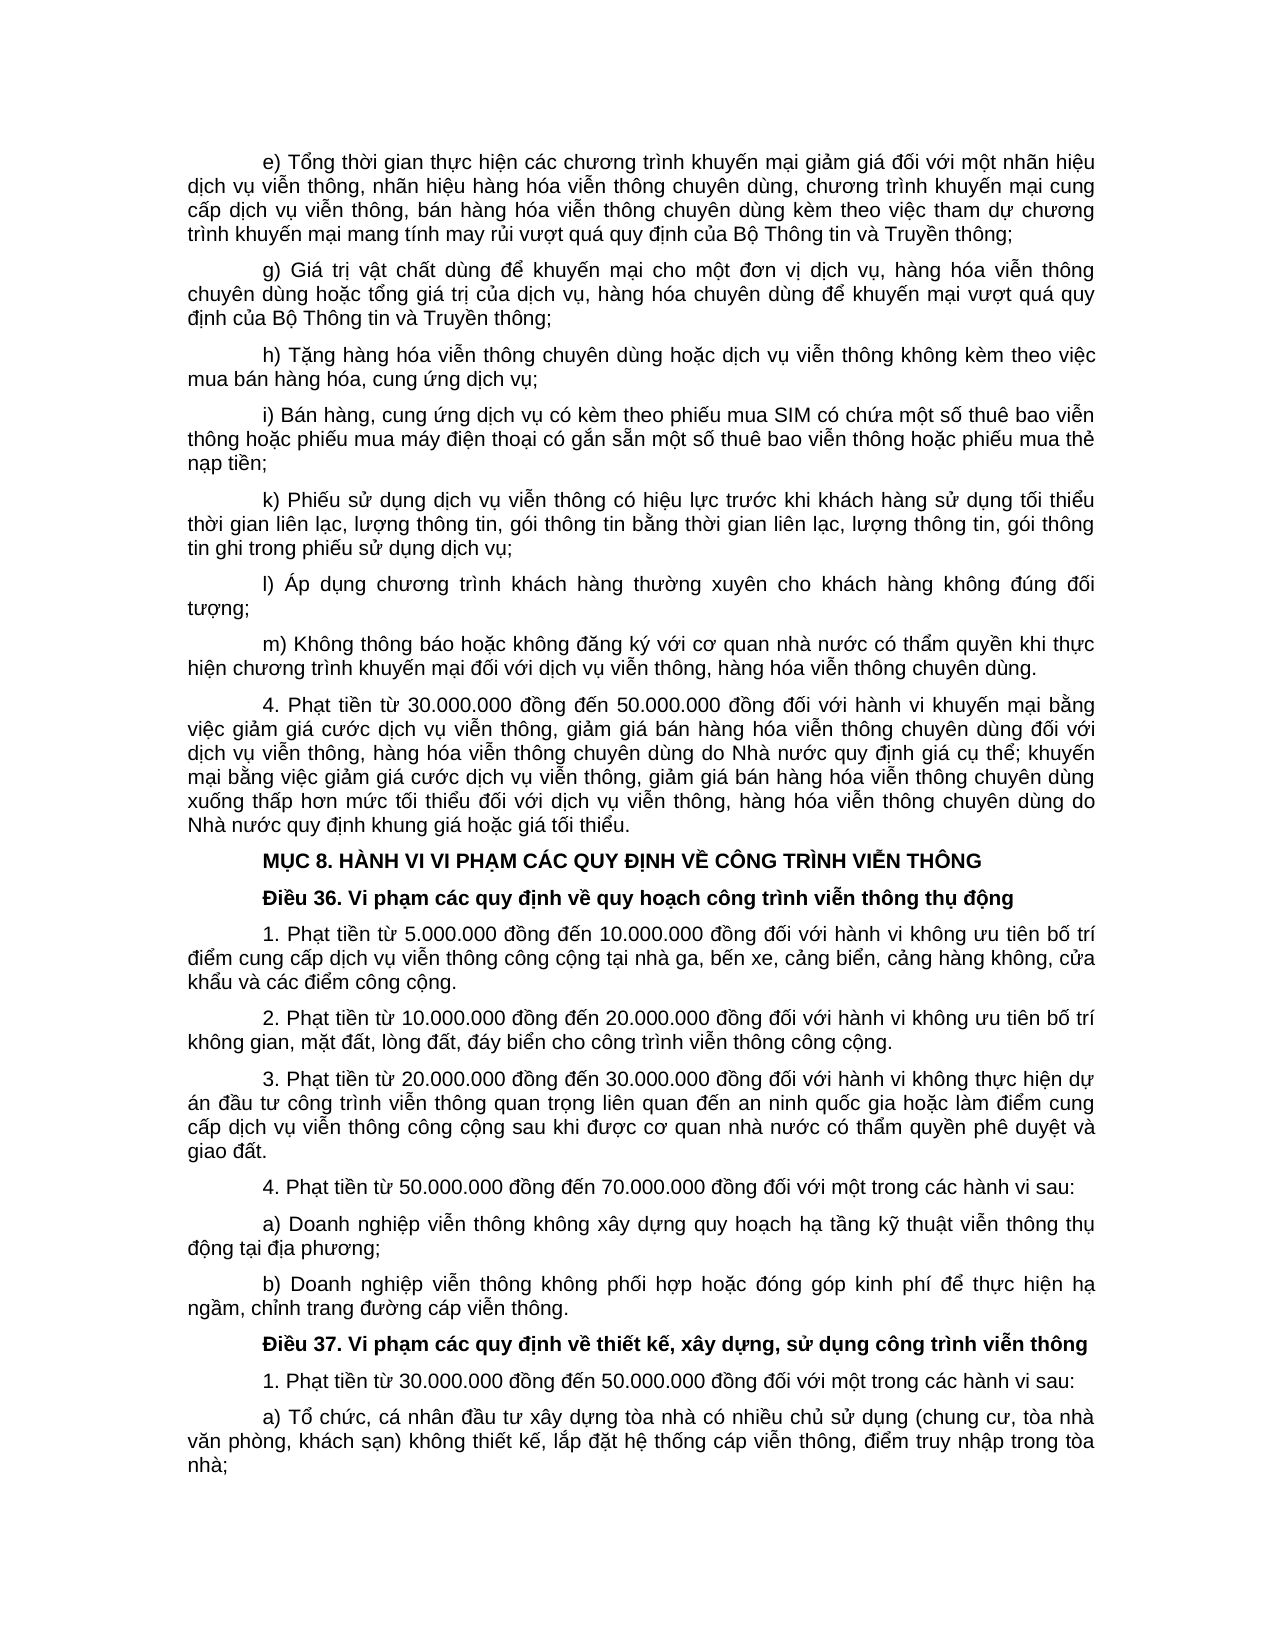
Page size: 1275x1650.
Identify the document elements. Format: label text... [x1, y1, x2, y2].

text 3. Phạt tiền từ 20.000.000 đồng đến 30.000.000 đồng đối với hành vi không thực hiện dự án đầu tư công trình viễn thông quan trọng liên quan đến an ninh quốc gia hoặc làm điểm cung cấp dịch vụ viễn thông công cộng sau khi được cơ quan nhà nước có thẩm quyền phê duyệt và giao đất. [187, 1067, 1097, 1162]
text 2. Phạt tiền từ 10.000.000 đồng đến 20.000.000 đồng đối với hành vi không ưu tiên bố trí không gian, mặt đất, lòng đất, đáy biển cho công trình viễn thông công cộng. [187, 1006, 1097, 1054]
text MỤC 8. HÀNH VI VI PHẠM CÁC QUY ĐỊNH VỀ CÔNG TRÌNH VIỄN THÔNG [187, 849, 1097, 873]
text 4. Phạt tiền từ 50.000.000 đồng đến 70.000.000 đồng đối với một trong các hành vi sau: [187, 1175, 1097, 1199]
text g) Giá trị vật chất dùng để khuyến mại cho một đơn vị dịch vụ, hàng hóa viễn thông chuyên dùng hoặc tổng giá trị của dịch vụ, hàng hóa chuyên dùng để khuyến mại vượt quá quy định của Bộ Thông tin và Truyền thông; [187, 258, 1097, 330]
text k) Phiếu sử dụng dịch vụ viễn thông có hiệu lực trước khi khách hàng sử dụng tối thiểu thời gian liên lạc, lượng thông tin, gói thông tin bằng thời gian liên lạc, lượng thông tin, gói thông tin ghi trong phiếu sử dụng dịch vụ; [187, 487, 1097, 559]
text i) Bán hàng, cung ứng dịch vụ có kèm theo phiếu mua SIM có chứa một số thuê bao viễn thông hoặc phiếu mua máy điện thoại có gắn sẵn một số thuê bao viễn thông hoặc phiếu mua thẻ nạp tiền; [187, 403, 1097, 475]
text a) Tổ chức, cá nhân đầu tư xây dựng tòa nhà có nhiều chủ sử dụng (chung cư, tòa nhà văn phòng, khách sạn) không thiết kế, lắp đặt hệ thống cáp viễn thông, điểm truy nhập trong tòa nhà; [187, 1405, 1097, 1477]
text Điều 37. Vi phạm các quy định về thiết kế, xây dựng, sử dụng công trình viễn thông [187, 1332, 1097, 1356]
text h) Tặng hàng hóa viễn thông chuyên dùng hoặc dịch vụ viễn thông không kèm theo việc mua bán hàng hóa, cung ứng dịch vụ; [187, 343, 1097, 391]
text e) Tổng thời gian thực hiện các chương trình khuyến mại giảm giá đối với một nhãn hiệu dịch vụ viễn thông, nhãn hiệu hàng hóa viễn thông chuyên dùng, chương trình khuyến mại cung cấp dịch vụ viễn thông, bán hàng hóa viễn thông chuyên dùng kèm theo việc tham dự chương trình khuyến mại mang tính may rủi vượt quá quy định của Bộ Thông tin và Truyền thông; [187, 150, 1097, 246]
text a) Doanh nghiệp viễn thông không xây dựng quy hoạch hạ tầng kỹ thuật viễn thông thụ động tại địa phương; [187, 1211, 1097, 1259]
text b) Doanh nghiệp viễn thông không phối hợp hoặc đóng góp kinh phí để thực hiện hạ ngầm, chỉnh trang đường cáp viễn thông. [187, 1272, 1097, 1320]
text 1. Phạt tiền từ 30.000.000 đồng đến 50.000.000 đồng đối với một trong các hành vi sau: [187, 1369, 1097, 1393]
text l) Áp dụng chương trình khách hàng thường xuyên cho khách hàng không đúng đối tượng; [187, 572, 1097, 620]
text 4. Phạt tiền từ 30.000.000 đồng đến 50.000.000 đồng đối với hành vi khuyến mại bằng việc giảm giá cước dịch vụ viễn thông, giảm giá bán hàng hóa viễn thông chuyên dùng đối với dịch vụ viễn thông, hàng hóa viễn thông chuyên dùng do Nhà nước quy định giá cụ thể; khuyến mại bằng việc giảm giá cước dịch vụ viễn thông, giảm giá bán hàng hóa viễn thông chuyên dùng xuống thấp hơn mức tối thiểu đối với dịch vụ viễn thông, hàng hóa viễn thông chuyên dùng do Nhà nước quy định khung giá hoặc giá tối thiểu. [187, 693, 1097, 836]
text m) Không thông báo hoặc không đăng ký với cơ quan nhà nước có thẩm quyền khi thực hiện chương trình khuyến mại đối với dịch vụ viễn thông, hàng hóa viễn thông chuyên dùng. [187, 632, 1097, 680]
text Điều 36. Vi phạm các quy định về quy hoạch công trình viễn thông thụ động [187, 885, 1097, 909]
text 1. Phạt tiền từ 5.000.000 đồng đến 10.000.000 đồng đối với hành vi không ưu tiên bố trí điểm cung cấp dịch vụ viễn thông công cộng tại nhà ga, bến xe, cảng biển, cảng hàng không, cửa khẩu và các điểm công cộng. [187, 922, 1097, 994]
